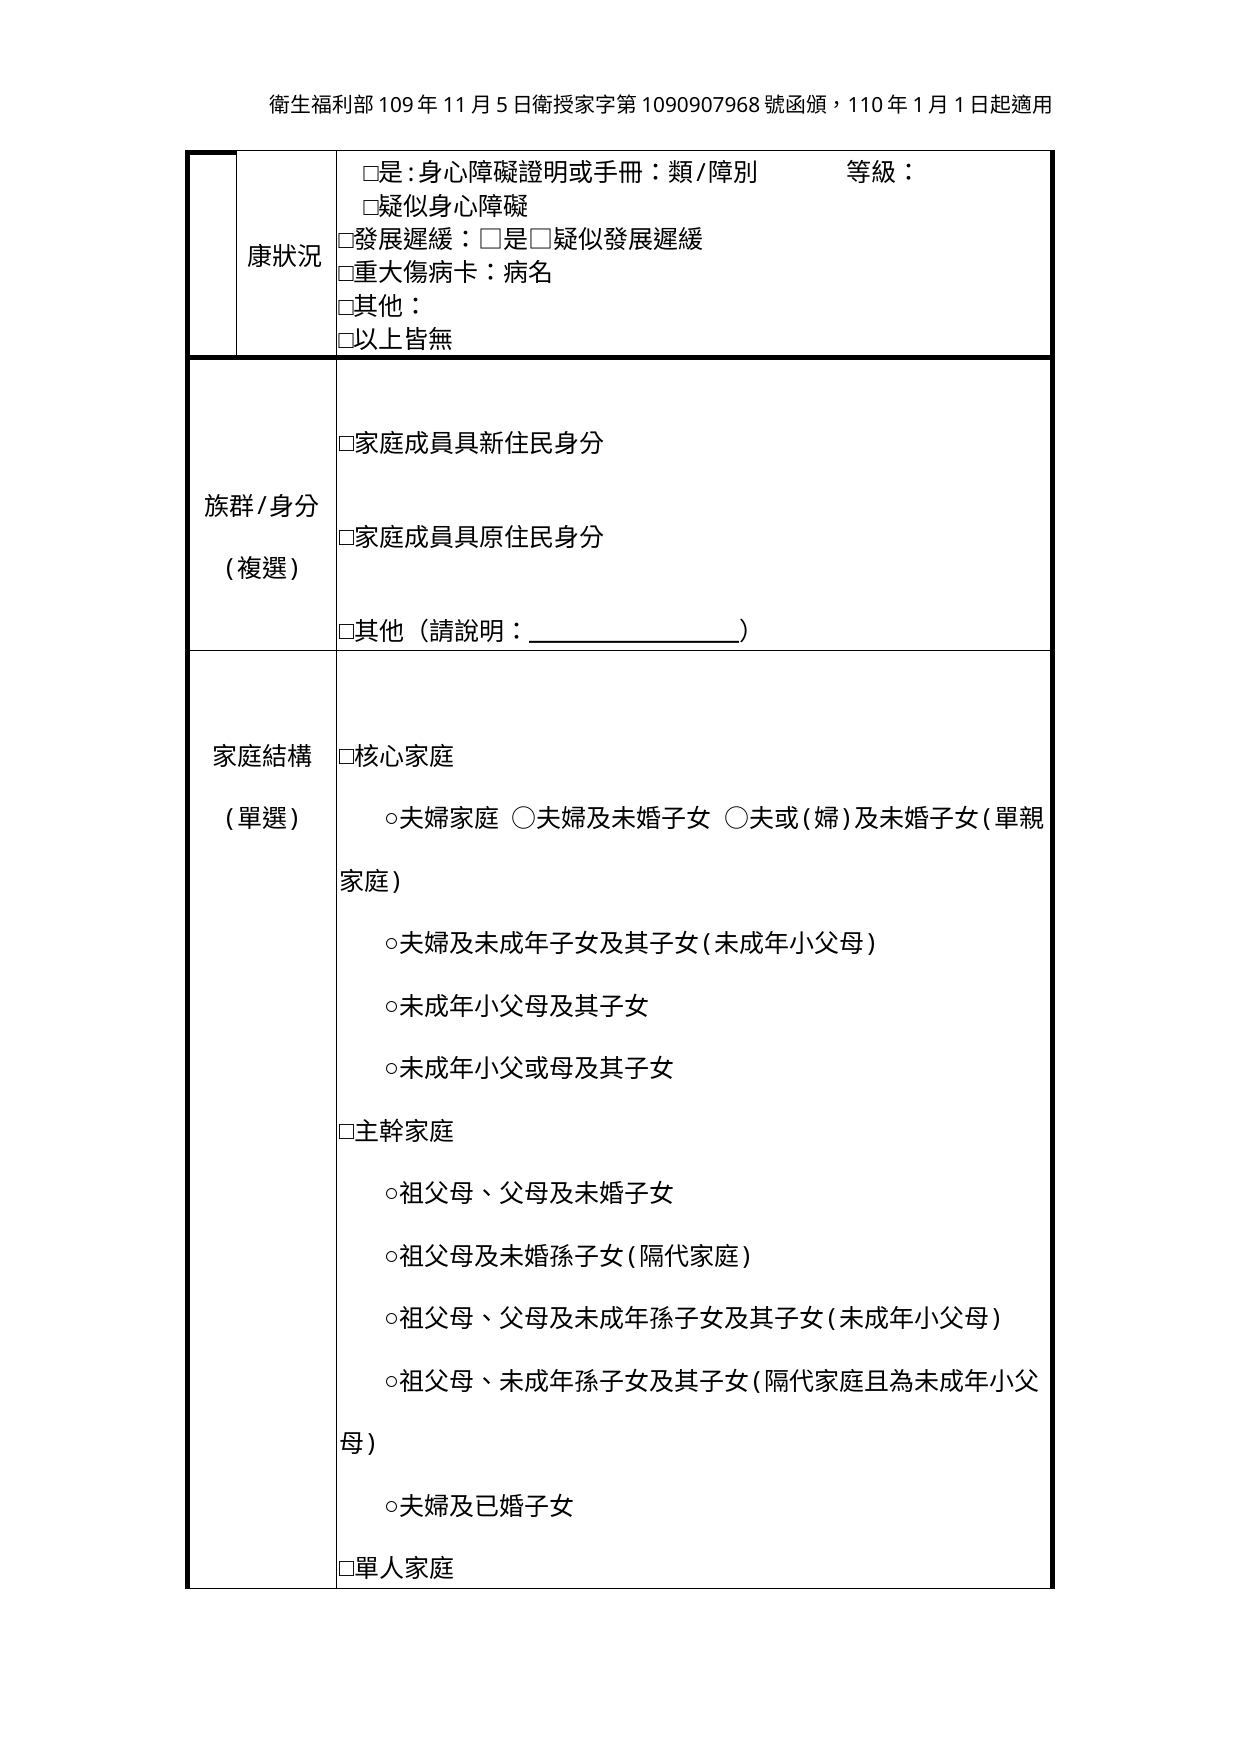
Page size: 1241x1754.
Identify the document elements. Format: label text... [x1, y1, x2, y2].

table_cell □家庭成員具新住民身分 □家庭成員具原住民身分 □其他（請說明：______________） [337, 360, 1050, 650]
table_cell 家庭結構 (單選) [190, 651, 336, 1588]
table_cell □是:身心障礙證明或手冊：類/障別 等級： □疑似身心障礙 □發展遲緩：□是□疑似發展遲緩 □重大傷病卡：病名 □其他： □以上皆無 [337, 151, 1050, 355]
table_cell □核心家庭 ○夫婦家庭 ○夫婦及未婚子女 ○夫或(婦)及未婚子女(單親家庭) ○夫婦及未成年子女及其子女(未成年小父母) ○未成年小父母及其子女 ○未成年小父或母及其子女 □主幹家庭 ○祖父母、父母及未婚子女 ○祖父母及未婚孫子女(隔代家庭) ○祖父母、父母及未成年孫子女及其子女(未成年小父母) ○祖父母、未成年孫子女及其子女(隔代家庭且為未成年小父母) ○夫婦及已婚子女 □單人家庭 [337, 651, 1050, 1588]
table_cell 康狀況 [237, 151, 336, 355]
table_cell 族群/身分 (複選) [190, 360, 336, 650]
table_cell [190, 155, 236, 355]
